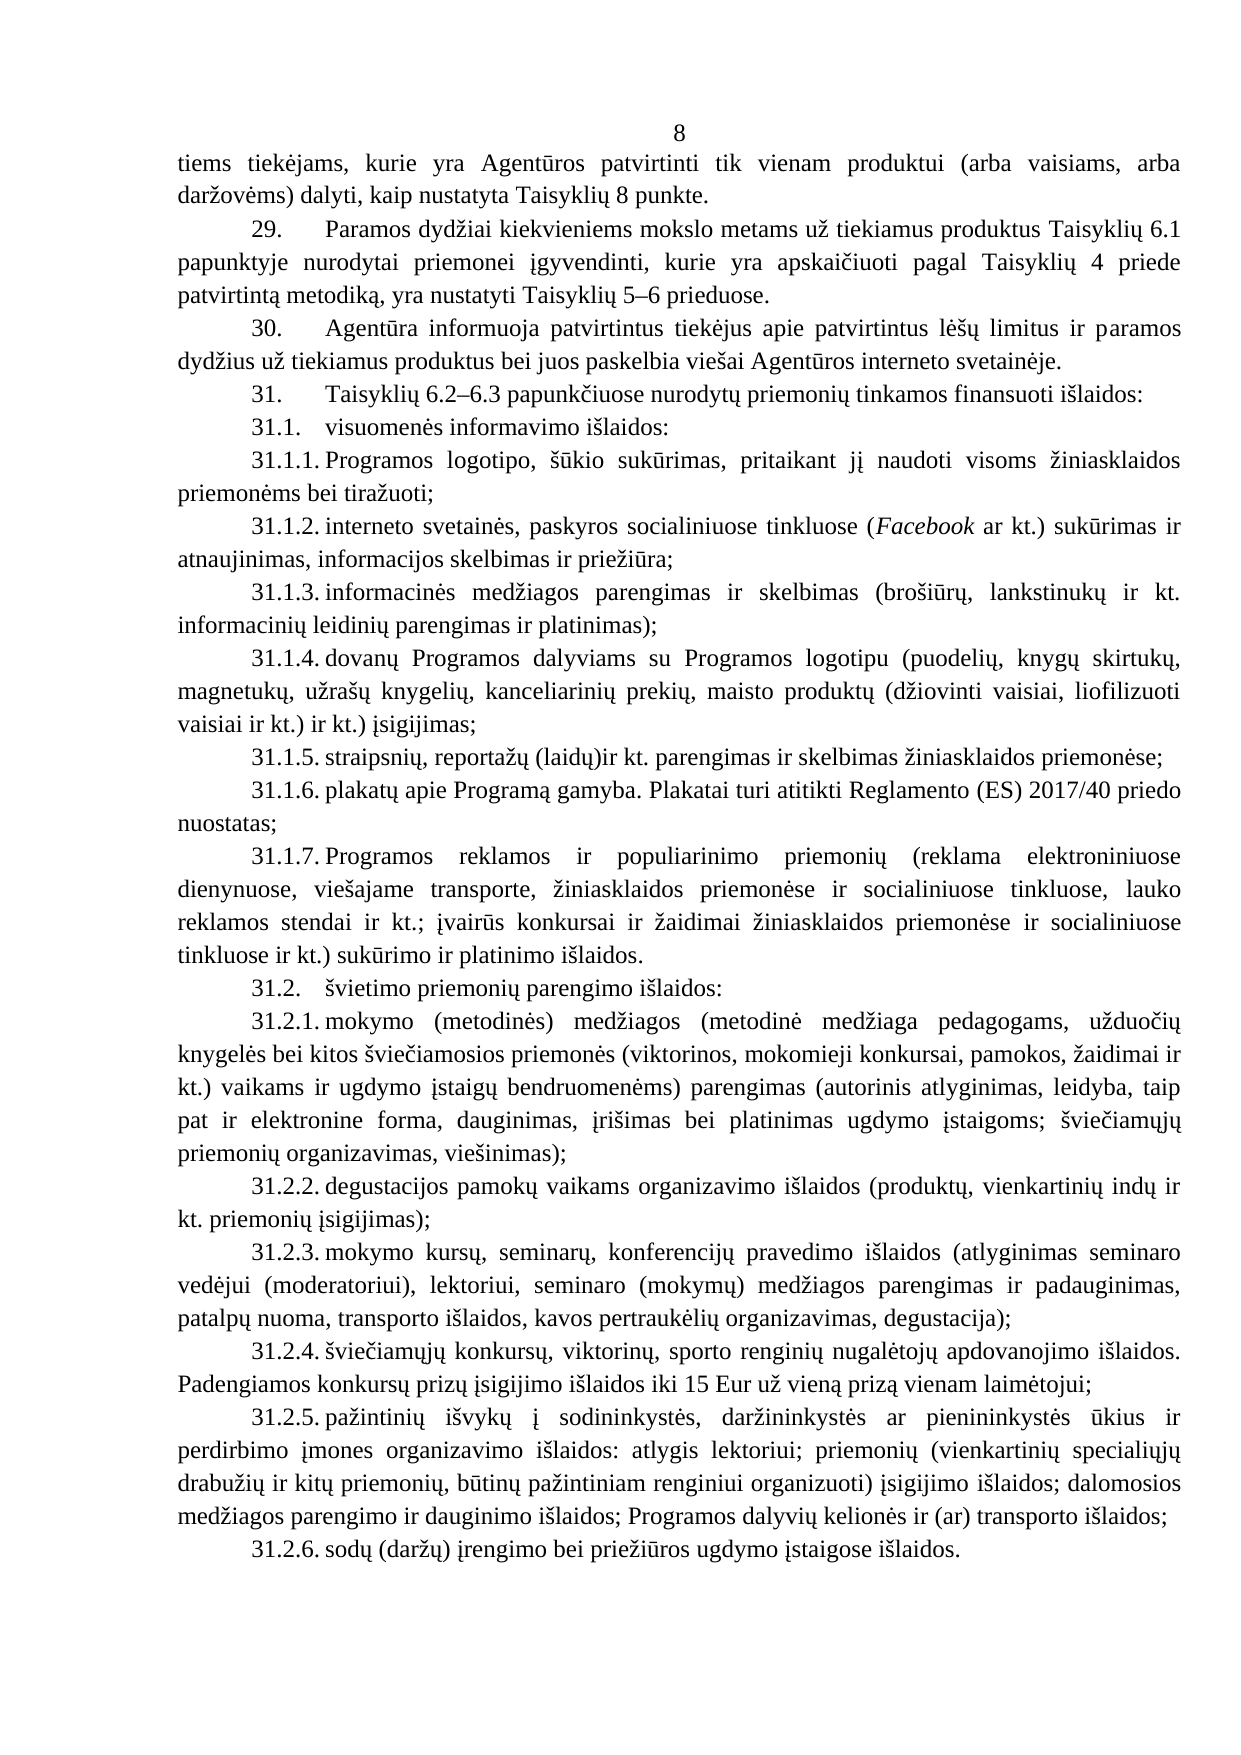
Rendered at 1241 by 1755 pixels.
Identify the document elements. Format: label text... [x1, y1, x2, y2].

text 31.2.2. degustacijos pamokų vaikams organizavimo išlaidos (produktų, vienkartinių indų ir kt. priemonių įsigijimas); [177, 1171, 1181, 1233]
text 31.2.4. šviečiamųjų konkursų, viktorinų, sporto renginių nugalėtojų apdovanojimo išlaidos. Padengiamos konkursų prizų įsigijimo išlaidos iki 15 Eur už vieną prizą vienam laimėtojui; [177, 1336, 1181, 1398]
text 31.2. švietimo priemonių parengimo išlaidos: [177, 973, 1181, 1002]
text tiems tiekėjams, kurie yra Agentūros patvirtinti tik vienam produktui (arba vaisiams, arba daržovėms) dalyti, kaip nustatyta Taisyklių 8 punkte. [177, 148, 1181, 209]
text 31.2.6. sodų (daržų) įrengimo bei priežiūros ugdymo įstaigose išlaidos. [177, 1534, 1181, 1563]
text 31.1. visuomenės informavimo išlaidos: [251, 412, 1181, 441]
text 31.1.5. straipsnių, reportažų (laidų)ir kt. parengimas ir skelbimas žiniasklaidos priemonėse; [177, 742, 1181, 771]
text 31.2.3. mokymo kursų, seminarų, konferencijų pravedimo išlaidos (atlyginimas seminaro vedėjui (moderatoriui), lektoriui, seminaro (mokymų) medžiagos parengimas ir padauginimas, patalpų nuoma, transporto išlaidos, kavos pertraukėlių organizavimas, degustacija); [177, 1237, 1181, 1332]
text 30. Agentūra informuoja patvirtintus tiekėjus apie patvirtintus lėšų limitus ir paramos dydžius už tiekiamus produktus bei juos paskelbia viešai Agentūros interneto svetainėje. [177, 313, 1181, 374]
text 31.2.5. pažintinių išvykų į sodininkystės, daržininkystės ar pienininkystės ūkius ir perdirbimo įmones organizavimo išlaidos: atlygis lektoriui; priemonių (vienkartinių specialiųjų drabužių ir kitų priemonių, būtinų pažintiniam renginiui organizuoti) įsigijimo išlaidos; dalomosios medžiagos parengimo ir dauginimo išlaidos; Programos dalyvių kelionės ir (ar) transporto išlaidos; [177, 1402, 1181, 1530]
text 31.1.4. dovanų Programos dalyviams su Programos logotipu (puodelių, knygų skirtukų, magnetukų, užrašų knygelių, kanceliarinių prekių, maisto produktų (džiovinti vaisiai, liofilizuoti vaisiai ir kt.) ir kt.) įsigijimas; [177, 643, 1181, 738]
text 31.1.1. Programos logotipo, šūkio sukūrimas, pritaikant jį naudoti visoms žiniasklaidos priemonėms bei tiražuoti; [177, 445, 1181, 507]
text 31. Taisyklių 6.2–6.3 papunkčiuose nurodytų priemonių tinkamos finansuoti išlaidos: [177, 379, 1181, 407]
text 29. Paramos dydžiai kiekvieniems mokslo metams už tiekiamus produktus Taisyklių 6.1 papunktyje nurodytai priemonei įgyvendinti, kurie yra apskaičiuoti pagal Taisyklių 4 priede patvirtintą metodiką, yra nustatyti Taisyklių 5–6 prieduose. [177, 214, 1181, 308]
text 31.1.3. informacinės medžiagos parengimas ir skelbimas (brošiūrų, lankstinukų ir kt. informacinių leidinių parengimas ir platinimas); [177, 577, 1181, 639]
text 31.1.7. Programos reklamos ir populiarinimo priemonių (reklama elektroniniuose dienynuose, viešajame transporte, žiniasklaidos priemonėse ir socialiniuose tinkluose, lauko reklamos stendai ir kt.; įvairūs konkursai ir žaidimai žiniasklaidos priemonėse ir socialiniuose tinkluose ir kt.) sukūrimo ir platinimo išlaidos. [177, 841, 1181, 969]
text 31.1.2. interneto svetainės, paskyros socialiniuose tinkluose (Facebook ar kt.) sukūrimas ir atnaujinimas, informacijos skelbimas ir priežiūra; [177, 511, 1181, 573]
text 31.1.6. plakatų apie Programą gamyba. Plakatai turi atitikti Reglamento (ES) 2017/40 priedo nuostatas; [177, 775, 1181, 837]
text 31.2.1. mokymo (metodinės) medžiagos (metodinė medžiaga pedagogams, užduočių knygelės bei kitos šviečiamosios priemonės (viktorinos, mokomieji konkursai, pamokos, žaidimai ir kt.) vaikams ir ugdymo įstaigų bendruomenėms) parengimas (autorinis atlyginimas, leidyba, taip pat ir elektronine forma, dauginimas, įrišimas bei platinimas ugdymo įstaigoms; šviečiamųjų priemonių organizavimas, viešinimas); [177, 1006, 1181, 1167]
